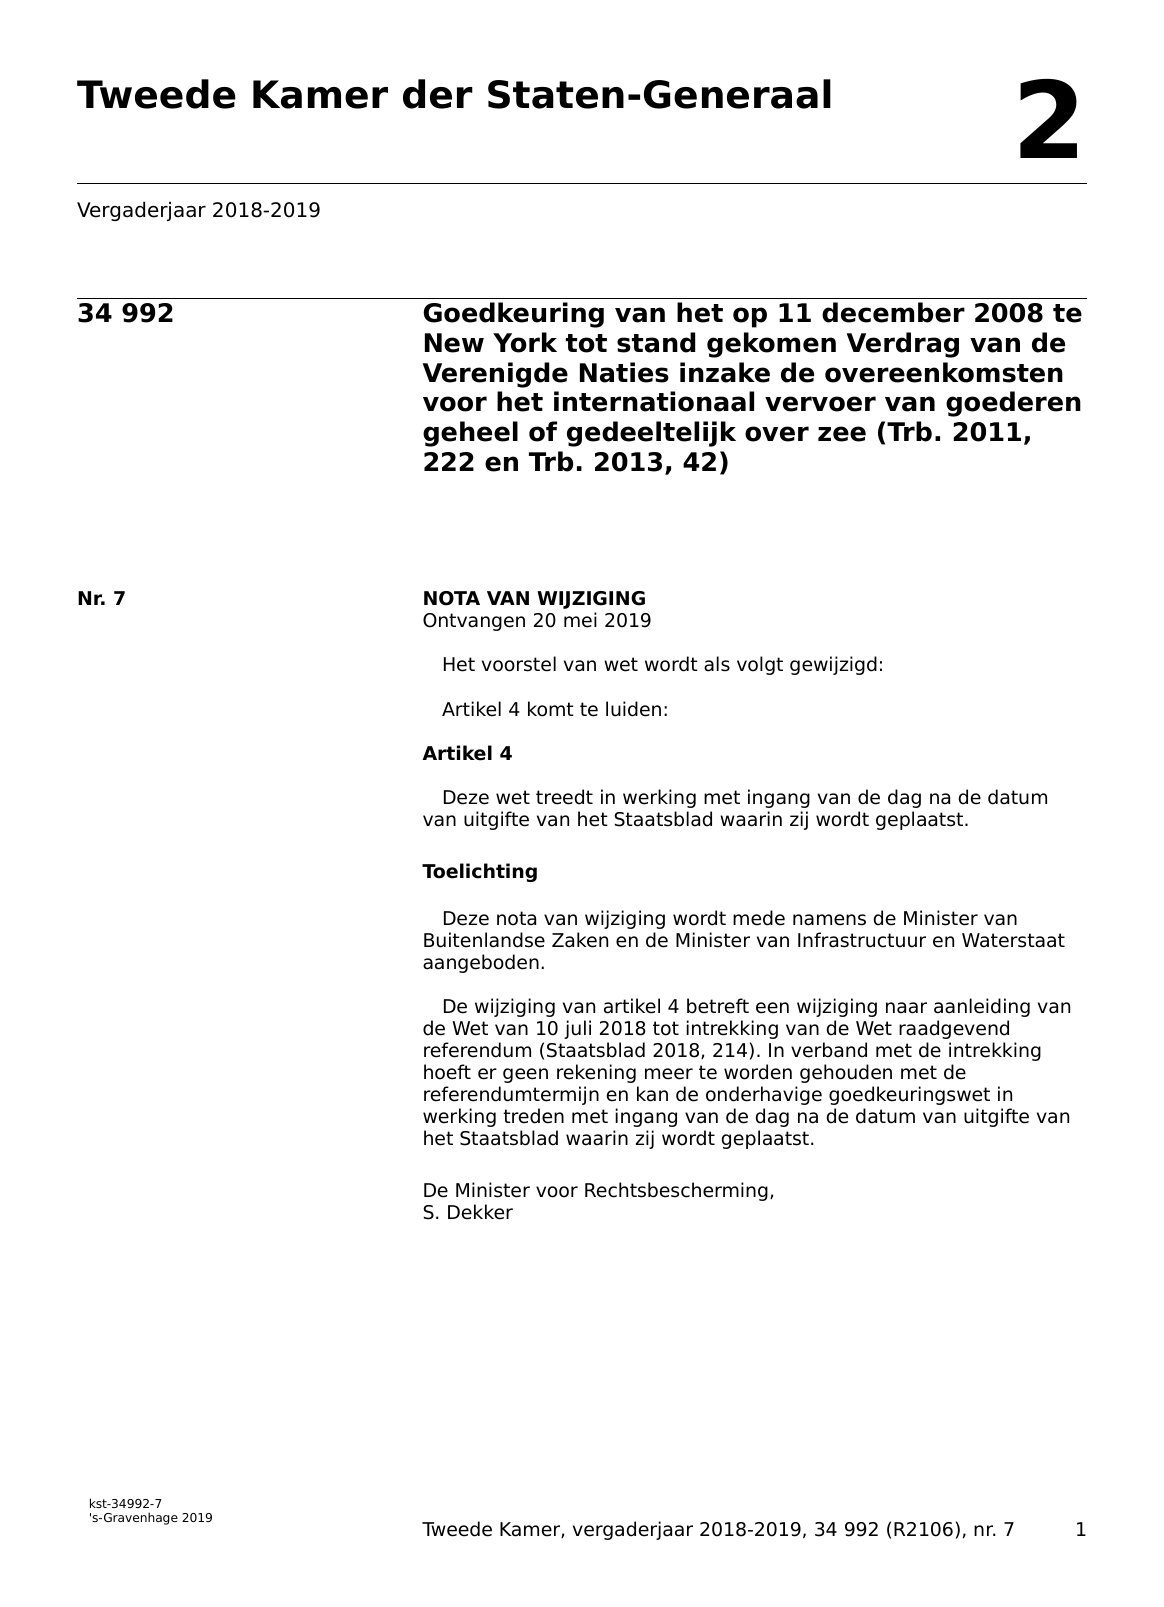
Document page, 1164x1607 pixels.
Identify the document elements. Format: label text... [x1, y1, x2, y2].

text Ontvangen 20 mei 2019 [422, 610, 1087, 632]
text kst-34992-7 [88, 1497, 323, 1511]
subtitle 34 992 Goedkeuring van het op 11 december 2008 te New York tot stand gekomen Verdrag van de Verenigde Naties inzake de overeenkomsten voor het internationaal vervoer van goederen geheel of gedeeltelijk over zee (Trb. 2011, 222 en Trb. 2013, 42) [77, 299, 1087, 477]
text 's-Gravenhage 2019 [88, 1511, 323, 1525]
subtitle Artikel 4 [422, 743, 1087, 764]
subtitle Toelichting [422, 861, 1087, 883]
text De Minister voor Rechtsbescherming, S. Dekker [422, 1180, 1087, 1224]
text Het voorstel van wet wordt als volgt gewijzigd: [422, 654, 1087, 676]
table_header Tweede Kamer der Staten-Generaal [77, 59, 886, 183]
table_cell Vergaderjaar 2018-2019 [77, 184, 1087, 298]
table_header 2 [886, 59, 1087, 183]
subtitle Nr. 7 NOTA VAN WIJZIGING [77, 588, 1087, 610]
text Deze wet treedt in werking met ingang van de dag na de datum van uitgifte van het Staatsblad waarin zij wordt geplaatst. [422, 787, 1087, 831]
text De wijziging van artikel 4 betreft een wijziging naar aanleiding van de Wet van 10 juli 2018 tot intrekking van de Wet raadgevend referendum (Staatsblad 2018, 214). In verband met de intrekking hoeft er geen rekening meer te worden gehouden met de referendumtermijn en kan de onderhavige goedkeuringswet in werking treden met ingang van de dag na de datum van uitgifte van het Staatsblad waarin zij wordt geplaatst. [422, 996, 1087, 1150]
text Artikel 4 komt te luiden: [422, 698, 1087, 720]
text Deze nota van wijziging wordt mede namens de Minister van Buitenlandse Zaken en de Minister van Infrastructuur en Waterstaat aangeboden. [422, 908, 1087, 974]
